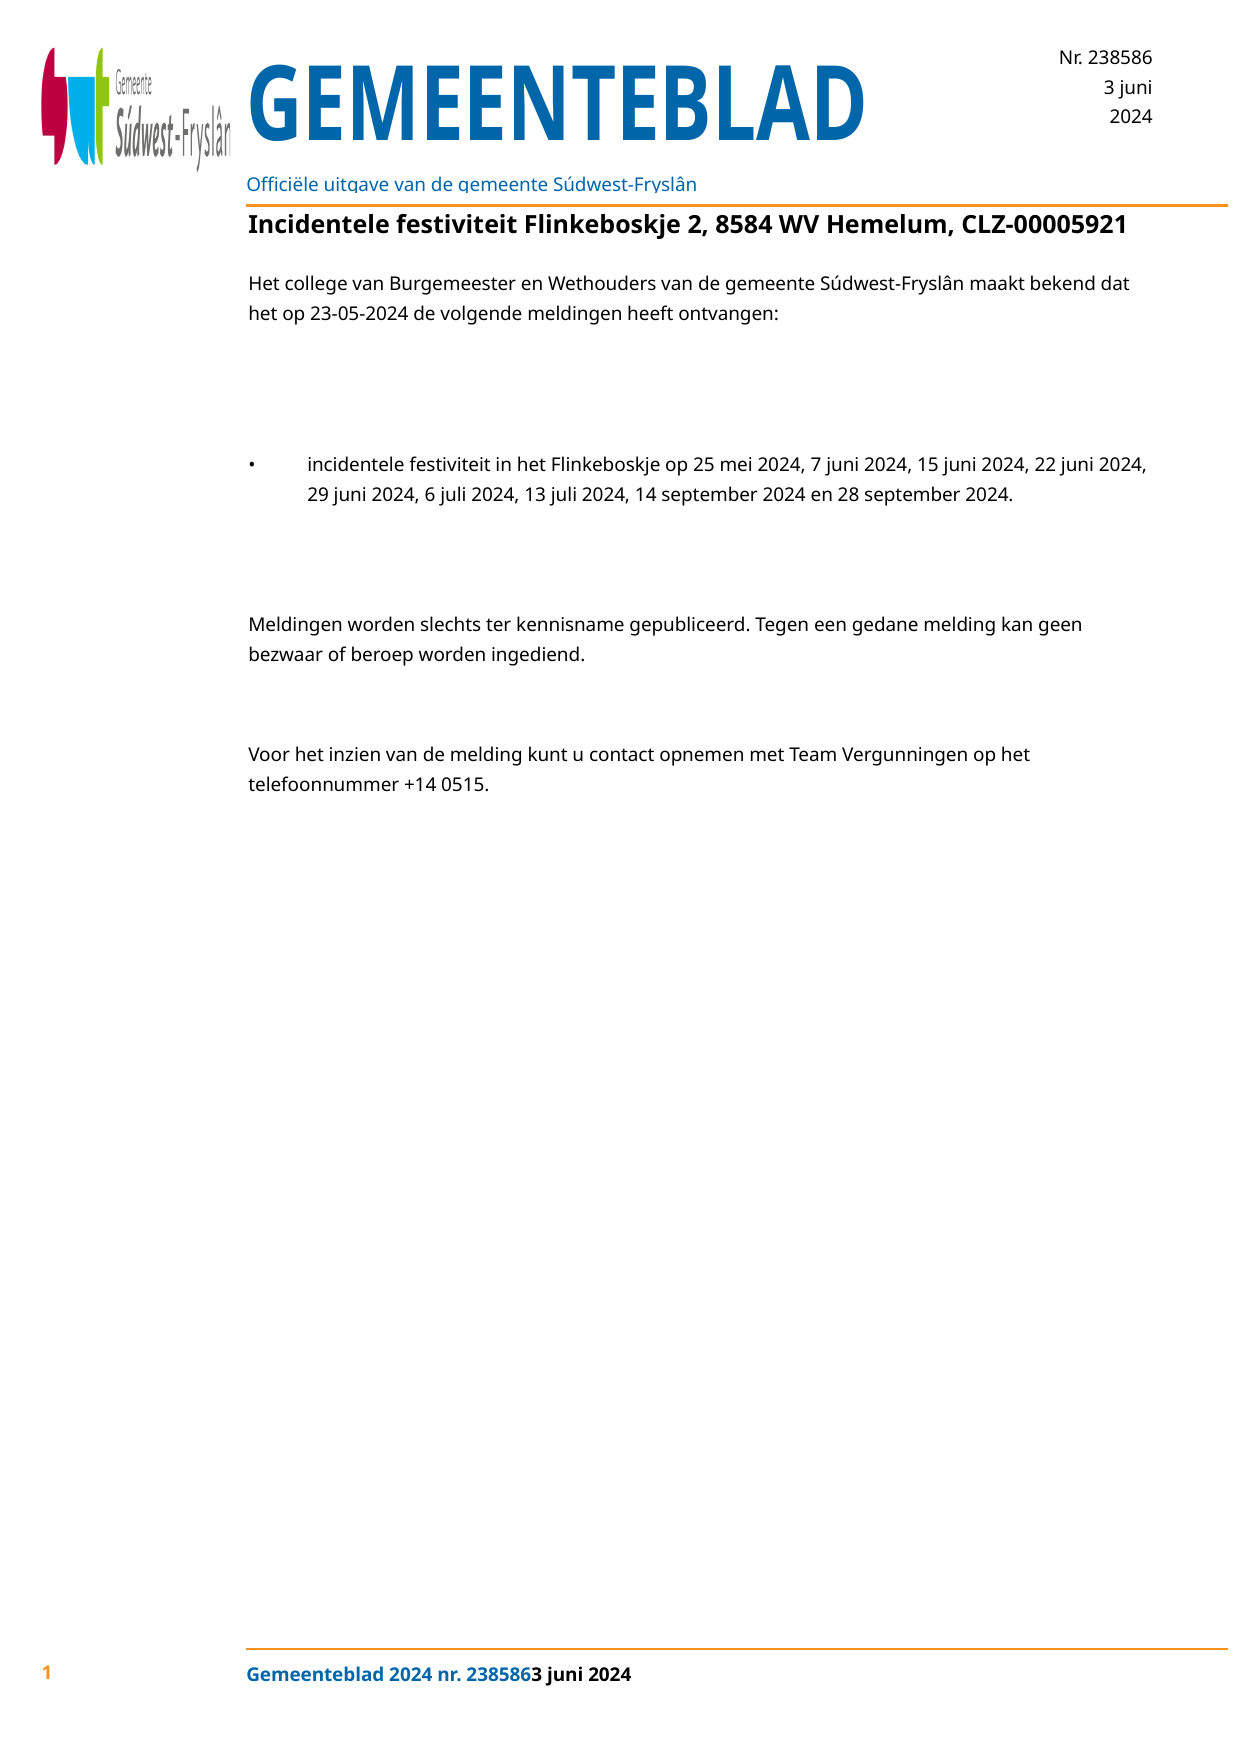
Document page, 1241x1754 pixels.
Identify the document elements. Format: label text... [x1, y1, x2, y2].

text Incidentele festiviteit Flinkeboskje 2, 8584 WV Hemelum, CLZ-00005921 [248, 207, 1152, 241]
text Het college van Burgemeester en Wethouders van de gemeente Súdwest-Fryslân maakt bekend dat het op 23-05-2024 de volgende meldingen heeft ontvangen: [248, 270, 1152, 326]
text Meldingen worden slechts ter kennisname gepubliceerd. Tegen een gedane melding kan geen bezwaar of beroep worden ingediend. [248, 611, 1152, 666]
list incidentele festiviteit in het Flinkeboskje op 25 mei 2024, 7 juni 2024, 15 juni 2024, 22 juni 2024, 29 juni 2024, 6 juli 2024, 13 juli 2024, 14 september 2024 en 28 september 2024. [248, 451, 1152, 506]
picture [41, 47, 231, 172]
text Voor het inzien van de melding kunt u contact opnemen met Team Vergunningen op het telefoonnummer +14 0515. [248, 742, 1152, 797]
